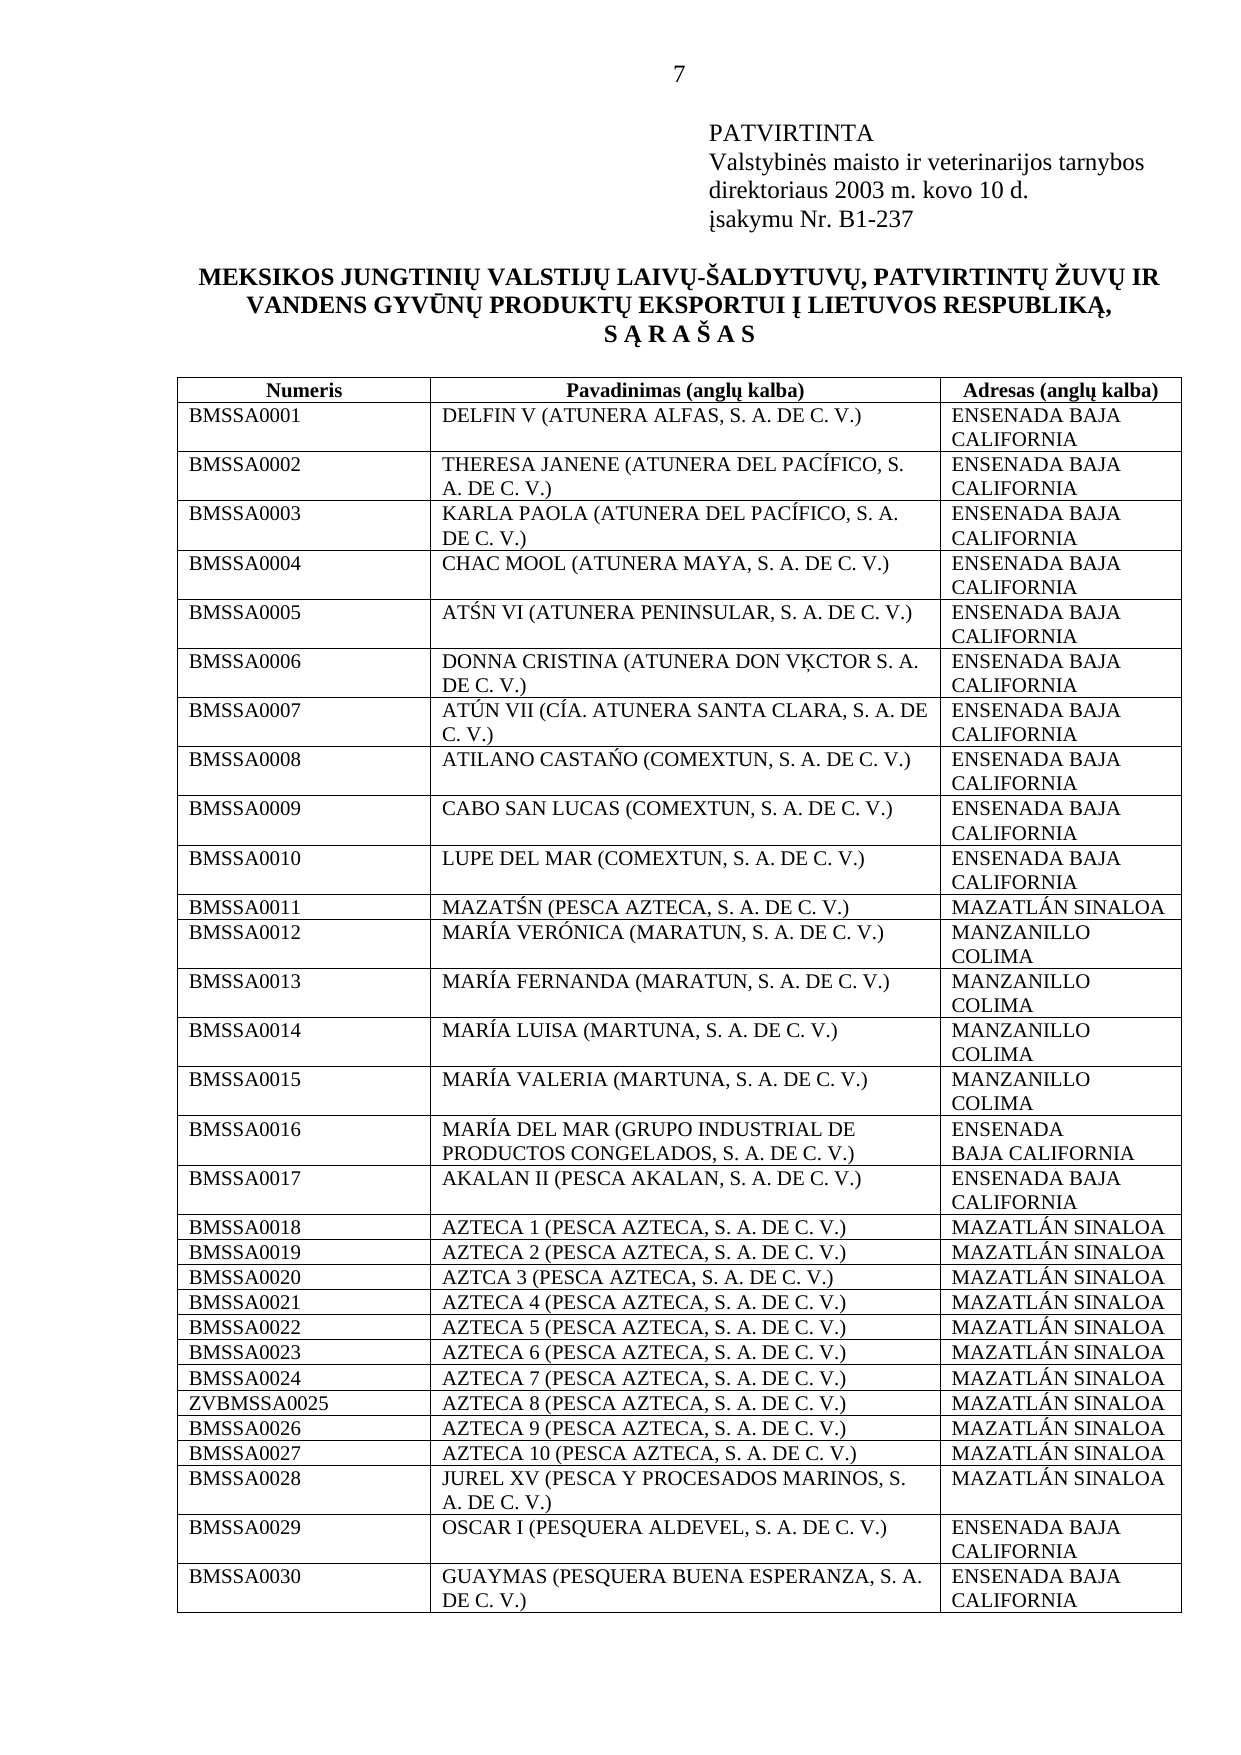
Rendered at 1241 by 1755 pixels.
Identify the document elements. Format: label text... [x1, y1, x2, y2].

table_cell Azteca 9 (Pesca Azteca, S. A. de C. V.) [431, 1416, 940, 1440]
table_cell BMSSA0019 [178, 1240, 430, 1264]
table_cell BMSSA0008 [178, 747, 430, 795]
table_cell Akalan II (Pesca Akalan, S. A. de C. V.) [431, 1166, 940, 1214]
table_cell MAZATLÁN SINALOA [941, 1240, 1181, 1264]
table_cell Theresa Janene (Atunera del PacÍFico, S. A. de C. V.) [431, 452, 940, 500]
table_cell BMSSA0028 [178, 1466, 430, 1514]
table_cell MAZATLÁN SINALOA [941, 1441, 1181, 1465]
table_cell ZVBMSSA0025 [178, 1391, 430, 1414]
text įsakymu Nr. B1-237 [177, 204, 1181, 233]
table_cell MarÍa Verónica (Maratun, S. A. de C. V.) [431, 920, 940, 968]
table_cell Azteca 8 (Pesca Azteca, S. A. de C. V.) [431, 1391, 940, 1414]
table_cell ENSENADA BAJA CALIFORNIA [941, 846, 1181, 894]
table_cell BMSSA0014 [178, 1018, 430, 1066]
table_cell MAZATLÁN SINALOA [941, 1365, 1181, 1389]
table_cell BMSSA0006 [178, 649, 430, 697]
table_cell MAZATLÁN SINALOA [941, 895, 1181, 919]
table_cell BMSSA0007 [178, 698, 430, 746]
table_cell MAZATLÁN SINALOA [941, 1391, 1181, 1414]
table_cell BMSSA0002 [178, 452, 430, 500]
table_cell MarÍa Luisa (Martuna, S. A. de C. V.) [431, 1018, 940, 1066]
table_cell ENSENADA BAJA CALIFORNIA [941, 501, 1181, 549]
table_cell BMSSA0013 [178, 969, 430, 1017]
table_cell BMSSA0022 [178, 1315, 430, 1339]
table_cell ENSENADA BAJA CALIFORNIA [941, 452, 1181, 500]
table_cell Mazatśn (Pesca Azteca, S. A. de C. V.) [431, 895, 940, 919]
table_cell ENSENADA BAJA CALIFORNIA [941, 747, 1181, 795]
table_cell MANZANILLO COLIMA [941, 920, 1181, 968]
table_cell Jurel XV (Pesca y Procesados Marinos, S. A. de C. V.) [431, 1466, 940, 1514]
table_header Pavadinimas (anglų kalba) [431, 378, 940, 402]
table_cell BMSSA0012 [178, 920, 430, 968]
table_cell Azteca 4 (Pesca Azteca, S. A. de C. V.) [431, 1290, 940, 1314]
table_cell MAZATLÁN SINALOA [941, 1315, 1181, 1339]
table_cell Azteca 6 (Pesca Azteca, S. A. de C. V.) [431, 1340, 940, 1364]
table_cell AtÚn VII (CÍa. Atunera Santa Clara, S. A. de C. V.) [431, 698, 940, 746]
table_cell BMSSA0023 [178, 1340, 430, 1364]
table_cell MarÍa Fernanda (Maratun, S. A. de C. V.) [431, 969, 940, 1017]
table_cell ENSENADA BAJA CALIFORNIA [941, 551, 1181, 599]
table_cell Karla Paola (Atunera del PacÍfico, S. A. de C. V.) [431, 501, 940, 549]
table_cell Azteca 1 (Pesca Azteca, S. A. de C. V.) [431, 1215, 940, 1239]
table_cell BMSSA0010 [178, 846, 430, 894]
table_header Adresas (anglų kalba) [941, 378, 1181, 402]
table_cell Lupe del Mar (Comextun, S. A. de C. V.) [431, 846, 940, 894]
table_cell ENSENADA BAJA CALIFORNIA [941, 649, 1181, 697]
table_cell MANZANILLO COLIMA [941, 1018, 1181, 1066]
table_cell MAZATLÁN SINALOA [941, 1466, 1181, 1514]
table_cell MarÍa del Mar (Grupo Industrial de Productos Congelados, S. A. de C. V.) [431, 1116, 940, 1164]
table_cell BMSSA0027 [178, 1441, 430, 1465]
table_cell BMSSA0029 [178, 1515, 430, 1563]
table_cell ENSENADA BAJA CALIFORNIA [941, 796, 1181, 844]
table_cell BMSSA0016 [178, 1116, 430, 1164]
table_cell MAZATLÁN SINALOA [941, 1416, 1181, 1440]
table_cell BMSSA0011 [178, 895, 430, 919]
table_cell Atilano Castańo (Comextun, S. A. de C. V.) [431, 747, 940, 795]
text MEKSIKOS jungtinių valstijų LAIVŲ-ŠALDYTUVŲ, patvirtintų žuvų ir vandens gyvūnų produktų eksportui Į LIETUVOS RESPUBLIKĄ, sąrašas [177, 262, 1181, 348]
table_cell ENSENADA BAJA CALIFORNIA [941, 1116, 1181, 1164]
table_cell ENSENADA BAJA CALIFORNIA [941, 1166, 1181, 1214]
table_cell BMSSA0001 [178, 403, 430, 451]
table_cell Azteca 7 (Pesca Azteca, S. A. de C. V.) [431, 1365, 940, 1389]
table_cell MANZANILLO COLIMA [941, 1067, 1181, 1115]
table_cell BMSSA0005 [178, 600, 430, 648]
table_cell ENSENADA BAJA CALIFORNIA [941, 1564, 1181, 1612]
table_cell BMSSA0021 [178, 1290, 430, 1314]
table_cell ENSENADA BAJA CALIFORNIA [941, 1515, 1181, 1563]
table_cell Azteca 10 (Pesca Azteca, S. A. de C. V.) [431, 1441, 940, 1465]
table_cell MANZANILLO COLIMA [941, 969, 1181, 1017]
table_cell Delfin V (Atunera Alfas, S. A. de C. V.) [431, 403, 940, 451]
table_cell BMSSA0009 [178, 796, 430, 844]
table_cell BMSSA0030 [178, 1564, 430, 1612]
table_cell Oscar I (Pesquera Aldevel, S. A. de C. V.) [431, 1515, 940, 1563]
table_cell MarÍa Valeria (Martuna, S. A. de C. V.) [431, 1067, 940, 1115]
table_cell MAZATLÁN SINALOA [941, 1340, 1181, 1364]
table_cell Guaymas (Pesquera Buena Esperanza, S. A. de C. V.) [431, 1564, 940, 1612]
table_cell MAZATLÁN SINALOA [941, 1265, 1181, 1289]
table_cell Azteca 2 (Pesca Azteca, S. A. de C. V.) [431, 1240, 940, 1264]
text Valstybinės maisto ir veterinarijos tarnybos [177, 147, 1181, 176]
table_cell BMSSA0004 [178, 551, 430, 599]
table_cell Azteca 5 (Pesca Azteca, S. A. de C. V.) [431, 1315, 940, 1339]
table_cell Atśn VI (Atunera Peninsular, S. A. de C. V.) [431, 600, 940, 648]
table_cell BMSSA0026 [178, 1416, 430, 1440]
table_cell BMSSA0024 [178, 1365, 430, 1389]
table_cell Chac Mool (Atunera Maya, S. A. de C. V.) [431, 551, 940, 599]
table_cell Donna Cristina (Atunera Don Vķctor S. A. de C. V.) [431, 649, 940, 697]
table_header Numeris [178, 378, 430, 402]
table_cell MAZATLÁN SINALOA [941, 1215, 1181, 1239]
table_cell Aztca 3 (Pesca Azteca, S. A. de C. V.) [431, 1265, 940, 1289]
table_cell BMSSA0015 [178, 1067, 430, 1115]
table_cell ENSENADA BAJA CALIFORNIA [941, 403, 1181, 451]
table_cell ENSENADA BAJA CALIFORNIA [941, 698, 1181, 746]
table_cell Cabo San Lucas (Comextun, S. A. de C. V.) [431, 796, 940, 844]
table_cell BMSSA0018 [178, 1215, 430, 1239]
text PATVIRTINTA [177, 118, 1181, 147]
table_cell BMSSA0017 [178, 1166, 430, 1214]
table_cell ENSENADA BAJA CALIFORNIA [941, 600, 1181, 648]
text direktoriaus 2003 m. kovo 10 d. [177, 176, 1181, 204]
table_cell BMSSA0003 [178, 501, 430, 549]
table_cell MAZATLÁN SINALOA [941, 1290, 1181, 1314]
table_cell BMSSA0020 [178, 1265, 430, 1289]
